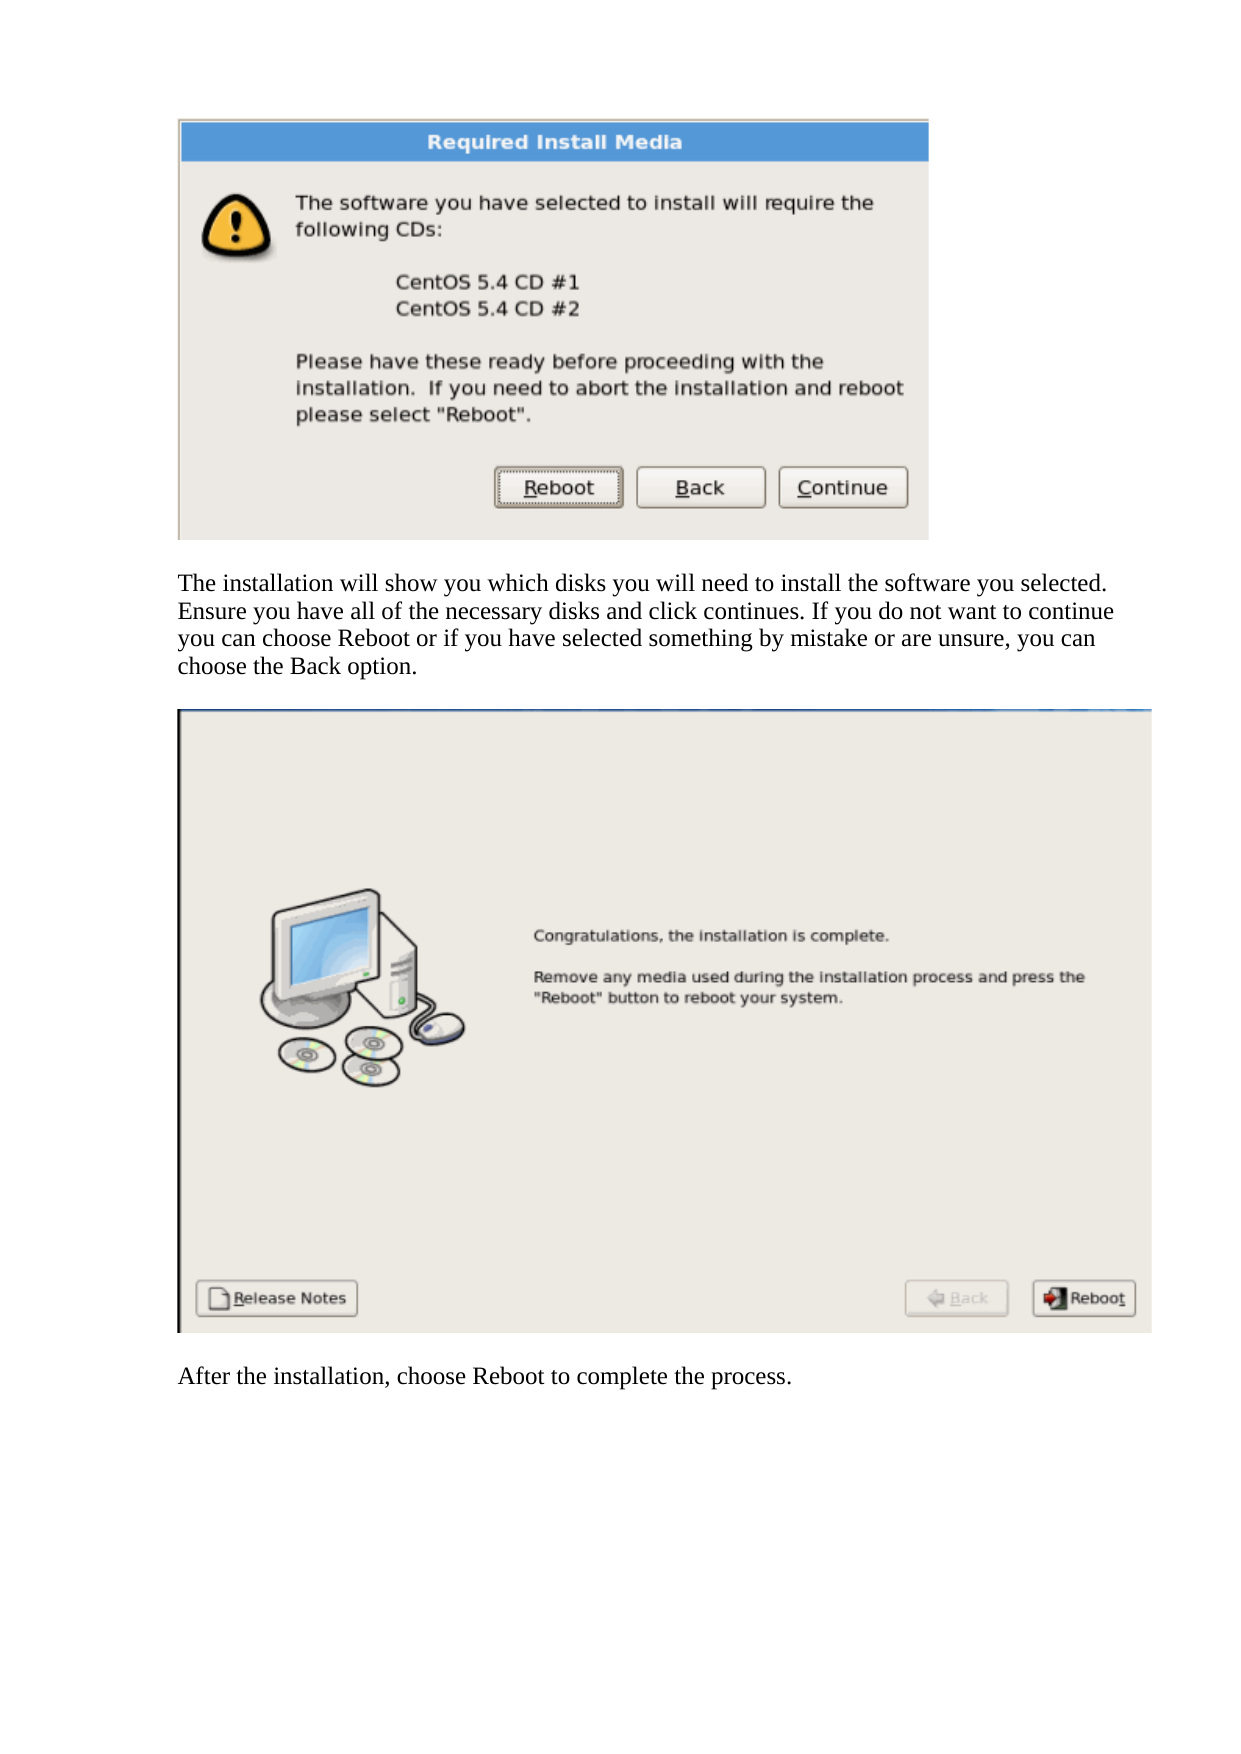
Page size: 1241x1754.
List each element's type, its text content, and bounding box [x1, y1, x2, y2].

picture [177, 709, 1152, 1333]
picture [177, 118, 929, 540]
text After the installation, choose Reboot to complete the process. [798, 1362, 1152, 1389]
text The installation will show you which disks you will need to install the software you selected. Ensure you have all of the necessary disks and click continues. If you do not want to continue you can choose Reboot or if you have selected something by mistake or are unsure, you can choose the Back option. [177, 569, 1152, 680]
